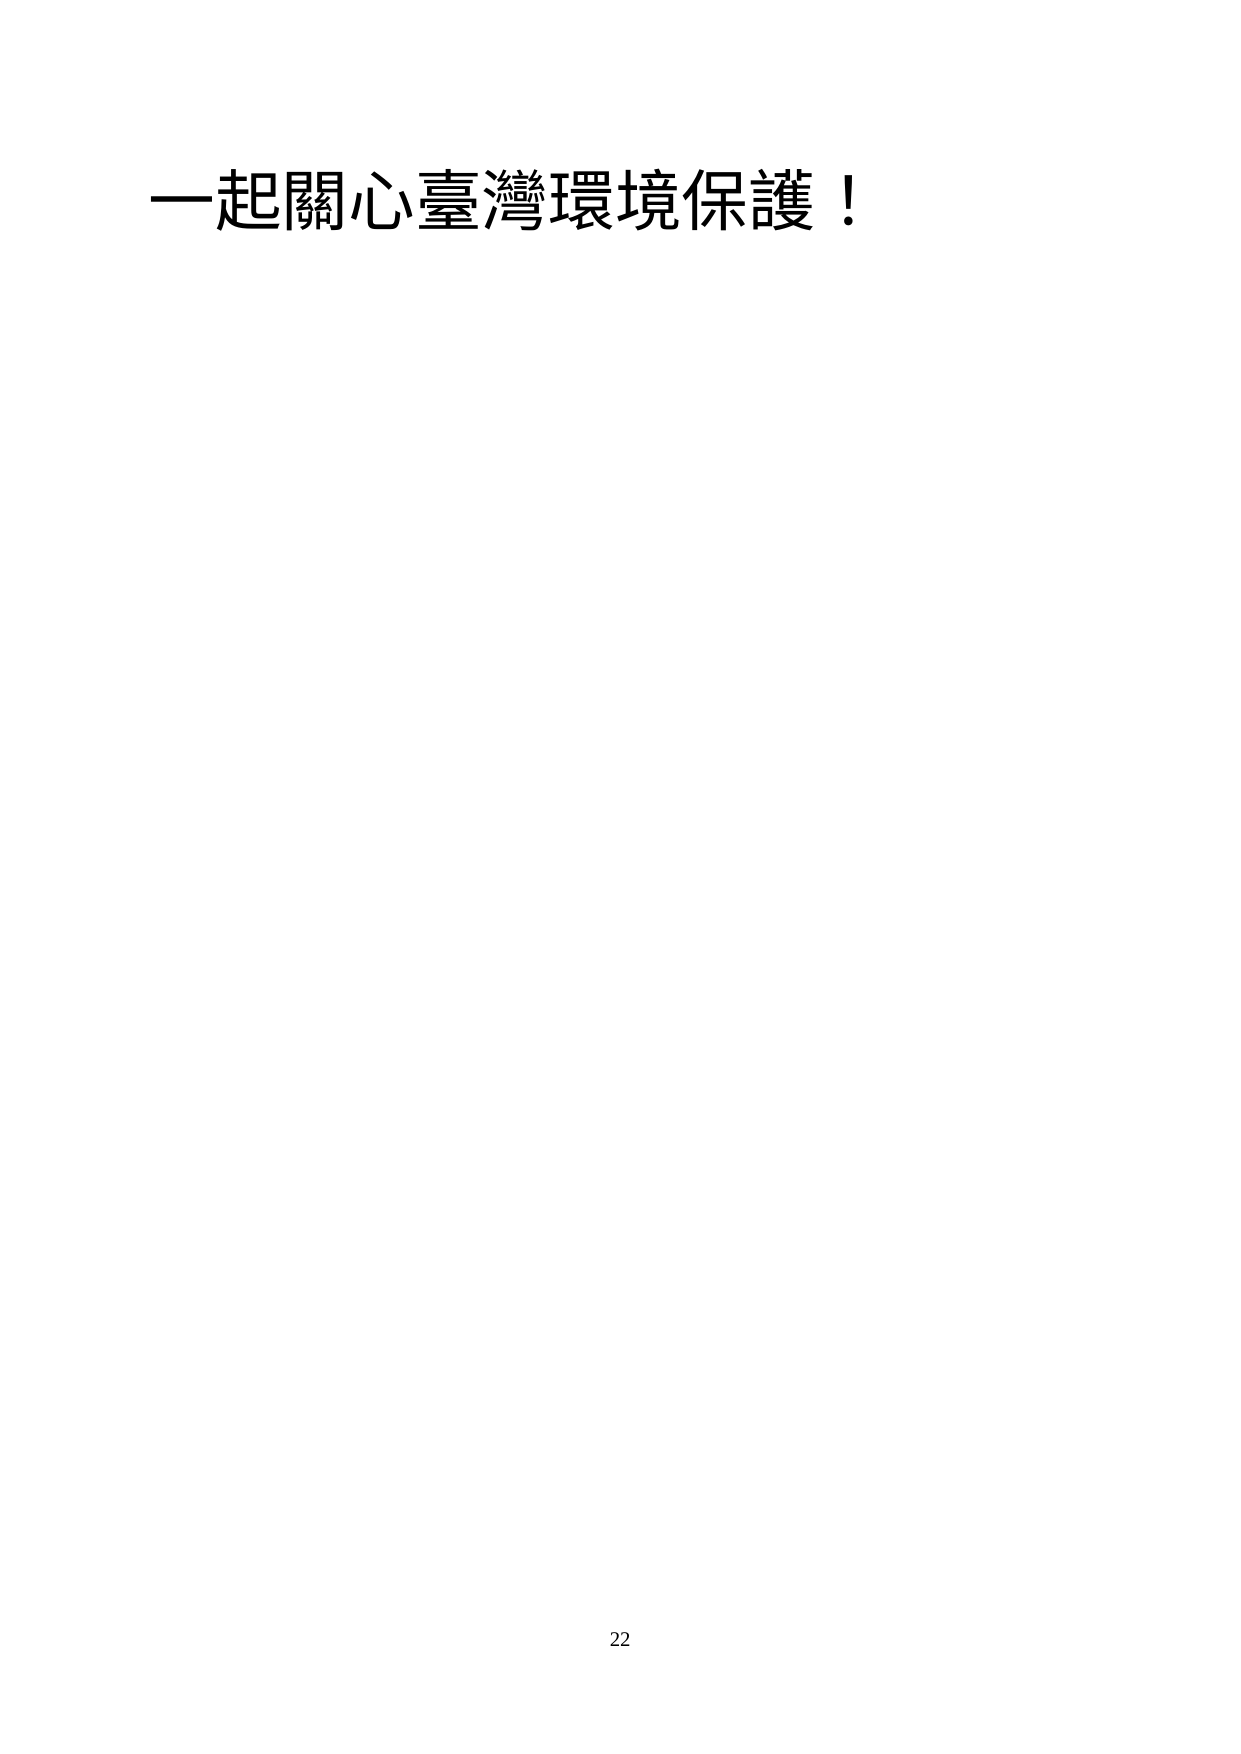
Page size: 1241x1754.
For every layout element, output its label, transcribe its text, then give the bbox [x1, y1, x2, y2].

text 一起關心臺灣環境保護！ [148, 148, 1104, 244]
